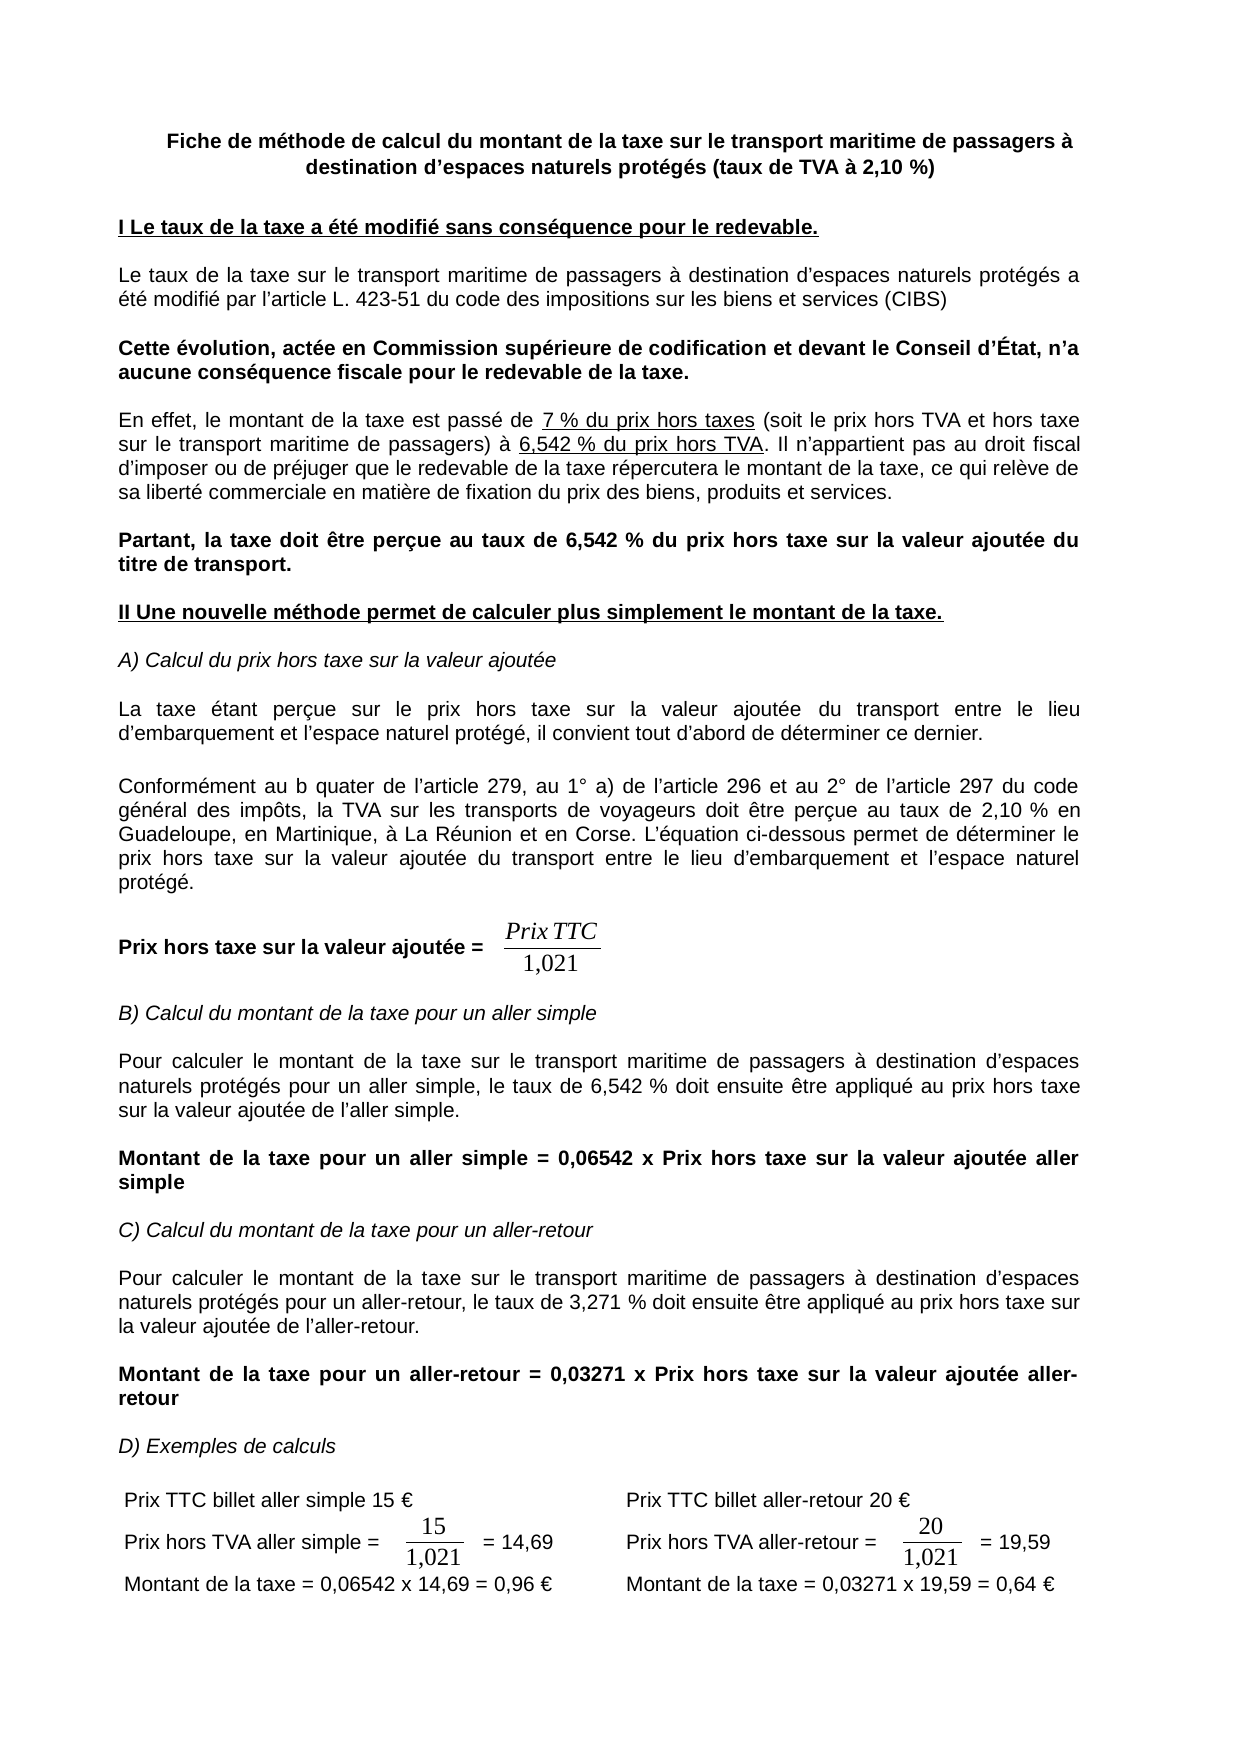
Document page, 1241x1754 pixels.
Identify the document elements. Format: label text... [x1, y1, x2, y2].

text Partant, la taxe doit être perçue au taux de 6,542 % du prix hors taxe sur la valeur ajoutée du titre de transport. [118, 504, 1081, 576]
text Pour calculer le montant de la taxe sur le transport maritime de passagers à destination d’espaces naturels protégés pour un aller-retour, le taux de 3,271 % doit ensuite être appliqué au prix hors taxe sur la valeur ajoutée de l’aller-retour. [118, 1266, 1081, 1338]
text A) Calcul du prix hors taxe sur la valeur ajoutée [118, 648, 1081, 672]
text D) Exemples de calculs [118, 1434, 1081, 1458]
text Fiche de méthode de calcul du montant de la taxe sur le transport maritime de passagers à destination d’espaces naturels protégés (taux de TVA à 2,10 %) [118, 129, 1122, 179]
text Pour calculer le montant de la taxe sur le transport maritime de passagers à destination d’espaces naturels protégés pour un aller simple, le taux de 6,542 % doit ensuite être appliqué au prix hors taxe sur la valeur ajoutée de l’aller simple. [118, 1049, 1081, 1122]
text Cette évolution, actée en Commission supérieure de codification et devant le Conseil d’État, n’a aucune conséquence fiscale pour le redevable de la taxe. [118, 311, 1081, 384]
text Conformément au b quater de l’article 279, au 1° a) de l’article 296 et au 2° de l’article 297 du code général des impôts, la TVA sur les transports de voyageurs doit être perçue au taux de 2,10 % en Guadeloupe, en Martinique, à La Réunion et en Corse. L’équation ci-dessous permet de déterminer le prix hors taxe sur la valeur ajoutée du transport entre le lieu d’embarquement et l’espace naturel protégé. [118, 774, 1081, 894]
text I Le taux de la taxe a été modifié sans conséquence pour le redevable. [118, 215, 1081, 239]
text Prix hors taxe sur la valeur ajoutée = [118, 918, 1081, 977]
table_header Prix TTC billet aller-retour 20 € Prix hors TVA aller-retour = = 19,59 Montant de la taxe = 0,03271 x 19,59 = 0,64 € [620, 1483, 1122, 1626]
text Montant de la taxe pour un aller simple = 0,06542 x Prix hors taxe sur la valeur ajoutée aller simple [118, 1146, 1081, 1194]
text Montant de la taxe pour un aller-retour = 0,03271 x Prix hors taxe sur la valeur ajoutée aller-retour [118, 1362, 1081, 1410]
text II Une nouvelle méthode permet de calculer plus simplement le montant de la taxe. [118, 600, 1081, 624]
text Le taux de la taxe sur le transport maritime de passagers à destination d’espaces naturels protégés a été modifié par l’article L. 423-51 du code des impositions sur les biens et services (CIBS) [118, 263, 1081, 311]
text En effet, le montant de la taxe est passé de 7 % du prix hors taxes (soit le prix hors TVA et hors taxe sur le transport maritime de passagers) à 6,542 % du prix hors TVA. Il n’appartient pas au droit fiscal d’imposer ou de préjuger que le redevable de la taxe répercutera le montant de la taxe, ce qui relève de sa liberté commerciale en matière de fixation du prix des biens, produits et services. [118, 408, 1081, 504]
text C) Calcul du montant de la taxe pour un aller-retour [118, 1218, 1081, 1242]
text B) Calcul du montant de la taxe pour un aller simple [118, 1001, 1081, 1025]
table_header Prix TTC billet aller simple 15 € Prix hors TVA aller simple = = 14,69 Montant de la taxe = 0,06542 x 14,69 = 0,96 € [118, 1483, 620, 1626]
text La taxe étant perçue sur le prix hors taxe sur la valeur ajoutée du transport entre le lieu d’embarquement et l’espace naturel protégé, il convient tout d’abord de déterminer ce dernier. [118, 696, 1081, 744]
